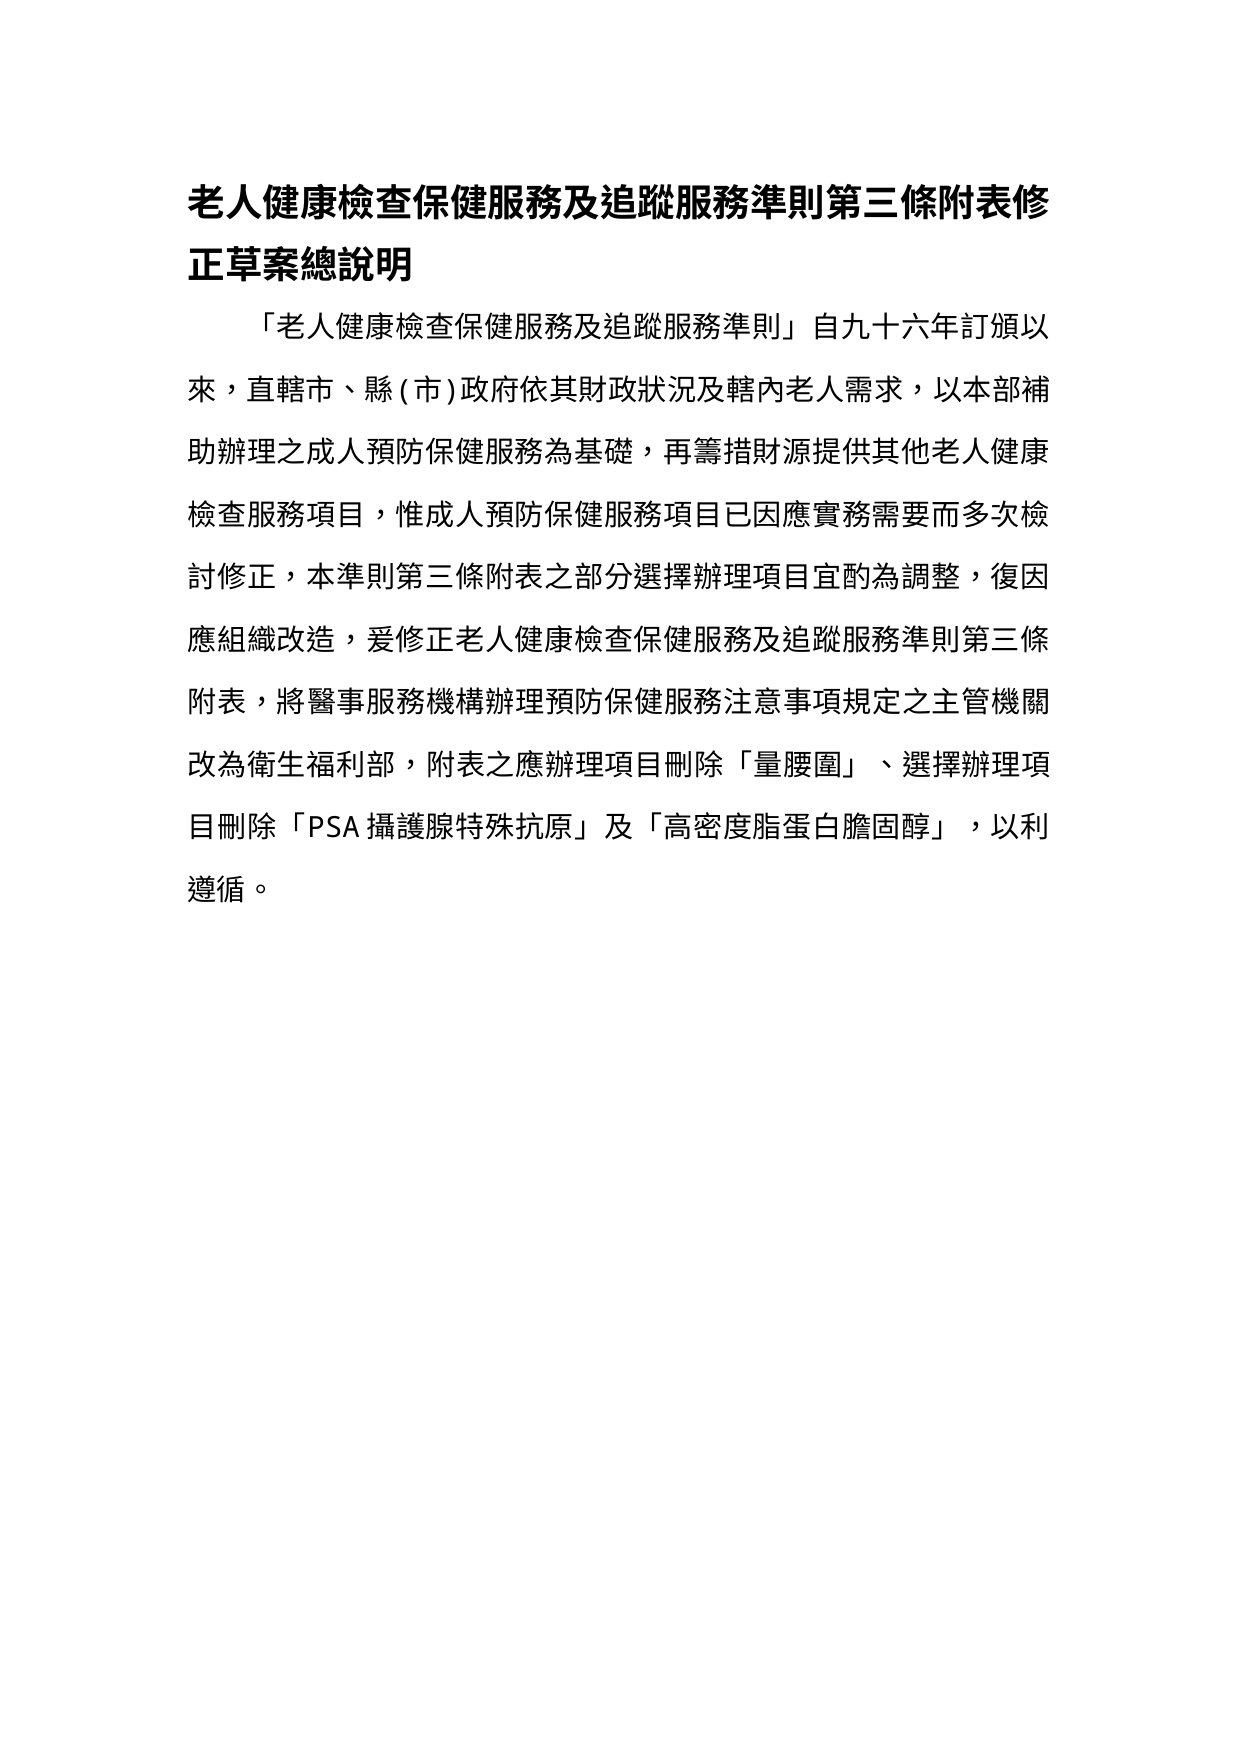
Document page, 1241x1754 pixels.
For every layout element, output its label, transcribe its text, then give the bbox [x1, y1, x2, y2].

text 「老人健康檢查保健服務及追蹤服務準則」自九十六年訂頒以來，直轄市、縣(市)政府依其財政狀況及轄內老人需求，以本部補助辦理之成人預防保健服務為基礎，再籌措財源提供其他老人健康檢查服務項目，惟成人預防保健服務項目已因應實務需要而多次檢討修正，本準則第三條附表之部分選擇辦理項目宜酌為調整，復因應組織改造，爰修正老人健康檢查保健服務及追蹤服務準則第三條附表，將醫事服務機構辦理預防保健服務注意事項規定之主管機關改為衛生福利部，附表之應辦理項目刪除「量腰圍」、選擇辦理項目刪除「PSA攝護腺特殊抗原」及「高密度脂蛋白膽固醇」，以利遵循。 [187, 283, 1053, 908]
text 老人健康檢查保健服務及追蹤服務準則第三條附表修正草案總說明 [187, 158, 1053, 283]
